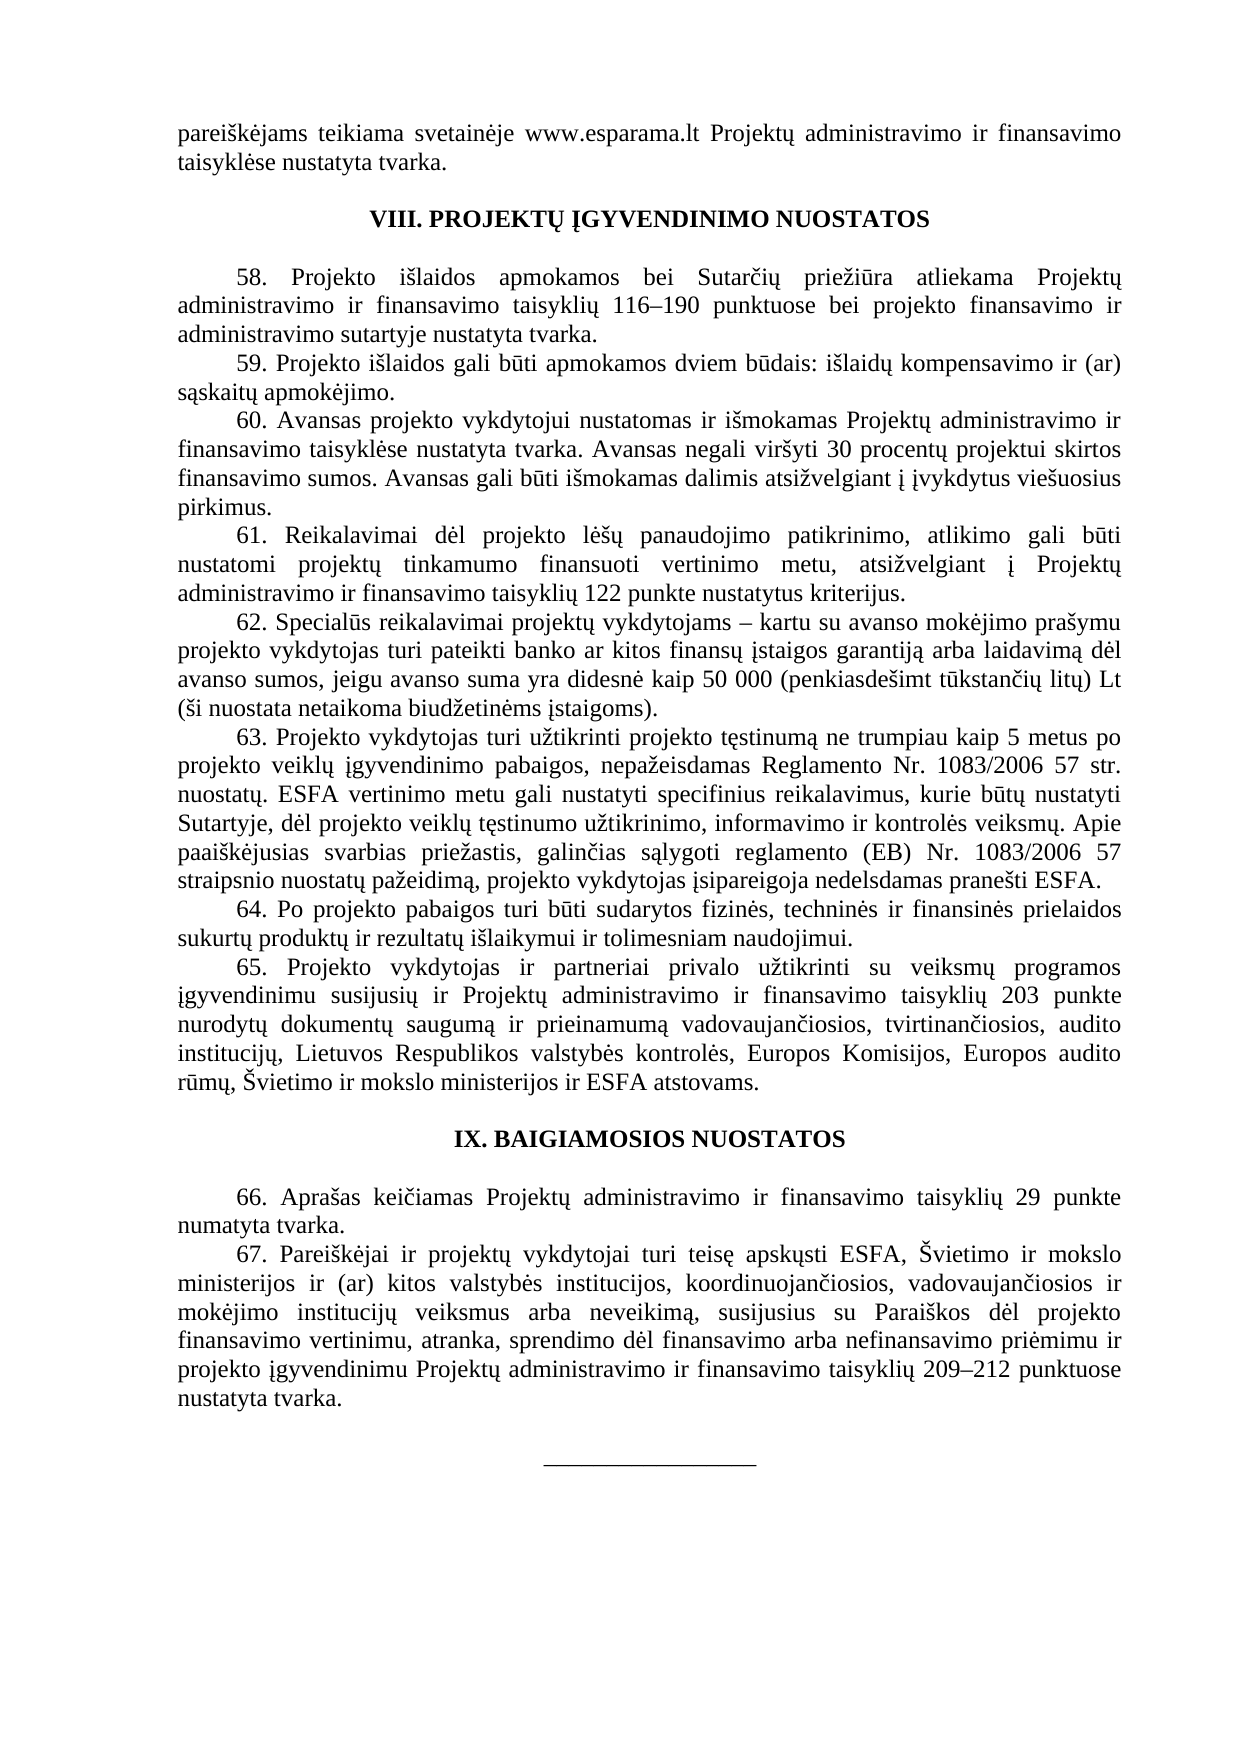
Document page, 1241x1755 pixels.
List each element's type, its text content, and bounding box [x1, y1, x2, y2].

text 65. Projekto vykdytojas ir partneriai privalo užtikrinti su veiksmų programos įgyvendinimu susijusių ir Projektų administravimo ir finansavimo taisyklių 203 punkte nurodytų dokumentų saugumą ir prieinamumą vadovaujančiosios, tvirtinančiosios, audito institucijų, Lietuvos Respublikos valstybės kontrolės, Europos Komisijos, Europos audito rūmų, Švietimo ir mokslo ministerijos ir ESFA atstovams. [177, 952, 1122, 1096]
text _________________ [177, 1441, 1122, 1469]
text 58. Projekto išlaidos apmokamos bei Sutarčių priežiūra atliekama Projektų administravimo ir finansavimo taisyklių 116–190 punktuose bei projekto finansavimo ir administravimo sutartyje nustatyta tvarka. [177, 262, 1122, 348]
text IX. BAIGIAMOSIOS NUOSTATOS [177, 1124, 1122, 1153]
text 59. Projekto išlaidos gali būti apmokamos dviem būdais: išlaidų kompensavimo ir (ar) sąskaitų apmokėjimo. [177, 348, 1122, 406]
text 66. Aprašas keičiamas Projektų administravimo ir finansavimo taisyklių 29 punkte numatyta tvarka. [177, 1182, 1122, 1239]
text 67. Pareiškėjai ir projektų vykdytojai turi teisę apskųsti ESFA, Švietimo ir mokslo ministerijos ir (ar) kitos valstybės institucijos, koordinuojančiosios, vadovaujančiosios ir mokėjimo institucijų veiksmus arba neveikimą, susijusius su Paraiškos dėl projekto finansavimo vertinimu, atranka, sprendimo dėl finansavimo arba nefinansavimo priėmimu ir projekto įgyvendinimu Projektų administravimo ir finansavimo taisyklių 209–212 punktuose nustatyta tvarka. [177, 1239, 1122, 1412]
text VIII. PROJEKTŲ ĮGYVENDINIMO NUOSTATOS [177, 204, 1122, 233]
text 60. Avansas projekto vykdytojui nustatomas ir išmokamas Projektų administravimo ir finansavimo taisyklėse nustatyta tvarka. Avansas negali viršyti 30 procentų projektui skirtos finansavimo sumos. Avansas gali būti išmokamas dalimis atsižvelgiant į įvykdytus viešuosius pirkimus. [177, 406, 1122, 521]
text 64. Po projekto pabaigos turi būti sudarytos fizinės, techninės ir finansinės prielaidos sukurtų produktų ir rezultatų išlaikymui ir tolimesniam naudojimui. [177, 894, 1122, 952]
text 62. Specialūs reikalavimai projektų vykdytojams – kartu su avanso mokėjimo prašymu projekto vykdytojas turi pateikti banko ar kitos finansų įstaigos garantiją arba laidavimą dėl avanso sumos, jeigu avanso suma yra didesnė kaip 50 000 (penkiasdešimt tūkstančių litų) Lt (ši nuostata netaikoma biudžetinėms įstaigoms). [177, 607, 1122, 722]
text 63. Projekto vykdytojas turi užtikrinti projekto tęstinumą ne trumpiau kaip 5 metus po projekto veiklų įgyvendinimo pabaigos, nepažeisdamas Reglamento Nr. 1083/2006 57 str. nuostatų. ESFA vertinimo metu gali nustatyti specifinius reikalavimus, kurie būtų nustatyti Sutartyje, dėl projekto veiklų tęstinumo užtikrinimo, informavimo ir kontrolės veiksmų. Apie paaiškėjusias svarbias priežastis, galinčias sąlygoti reglamento (EB) Nr. 1083/2006 57 straipsnio nuostatų pažeidimą, projekto vykdytojas įsipareigoja nedelsdamas pranešti ESFA. [177, 722, 1122, 894]
text pareiškėjams teikiama svetainėje www.esparama.lt Projektų administravimo ir finansavimo taisyklėse nustatyta tvarka. [177, 118, 1122, 176]
text 61. Reikalavimai dėl projekto lėšų panaudojimo patikrinimo, atlikimo gali būti nustatomi projektų tinkamumo finansuoti vertinimo metu, atsižvelgiant į Projektų administravimo ir finansavimo taisyklių 122 punkte nustatytus kriterijus. [177, 521, 1122, 607]
